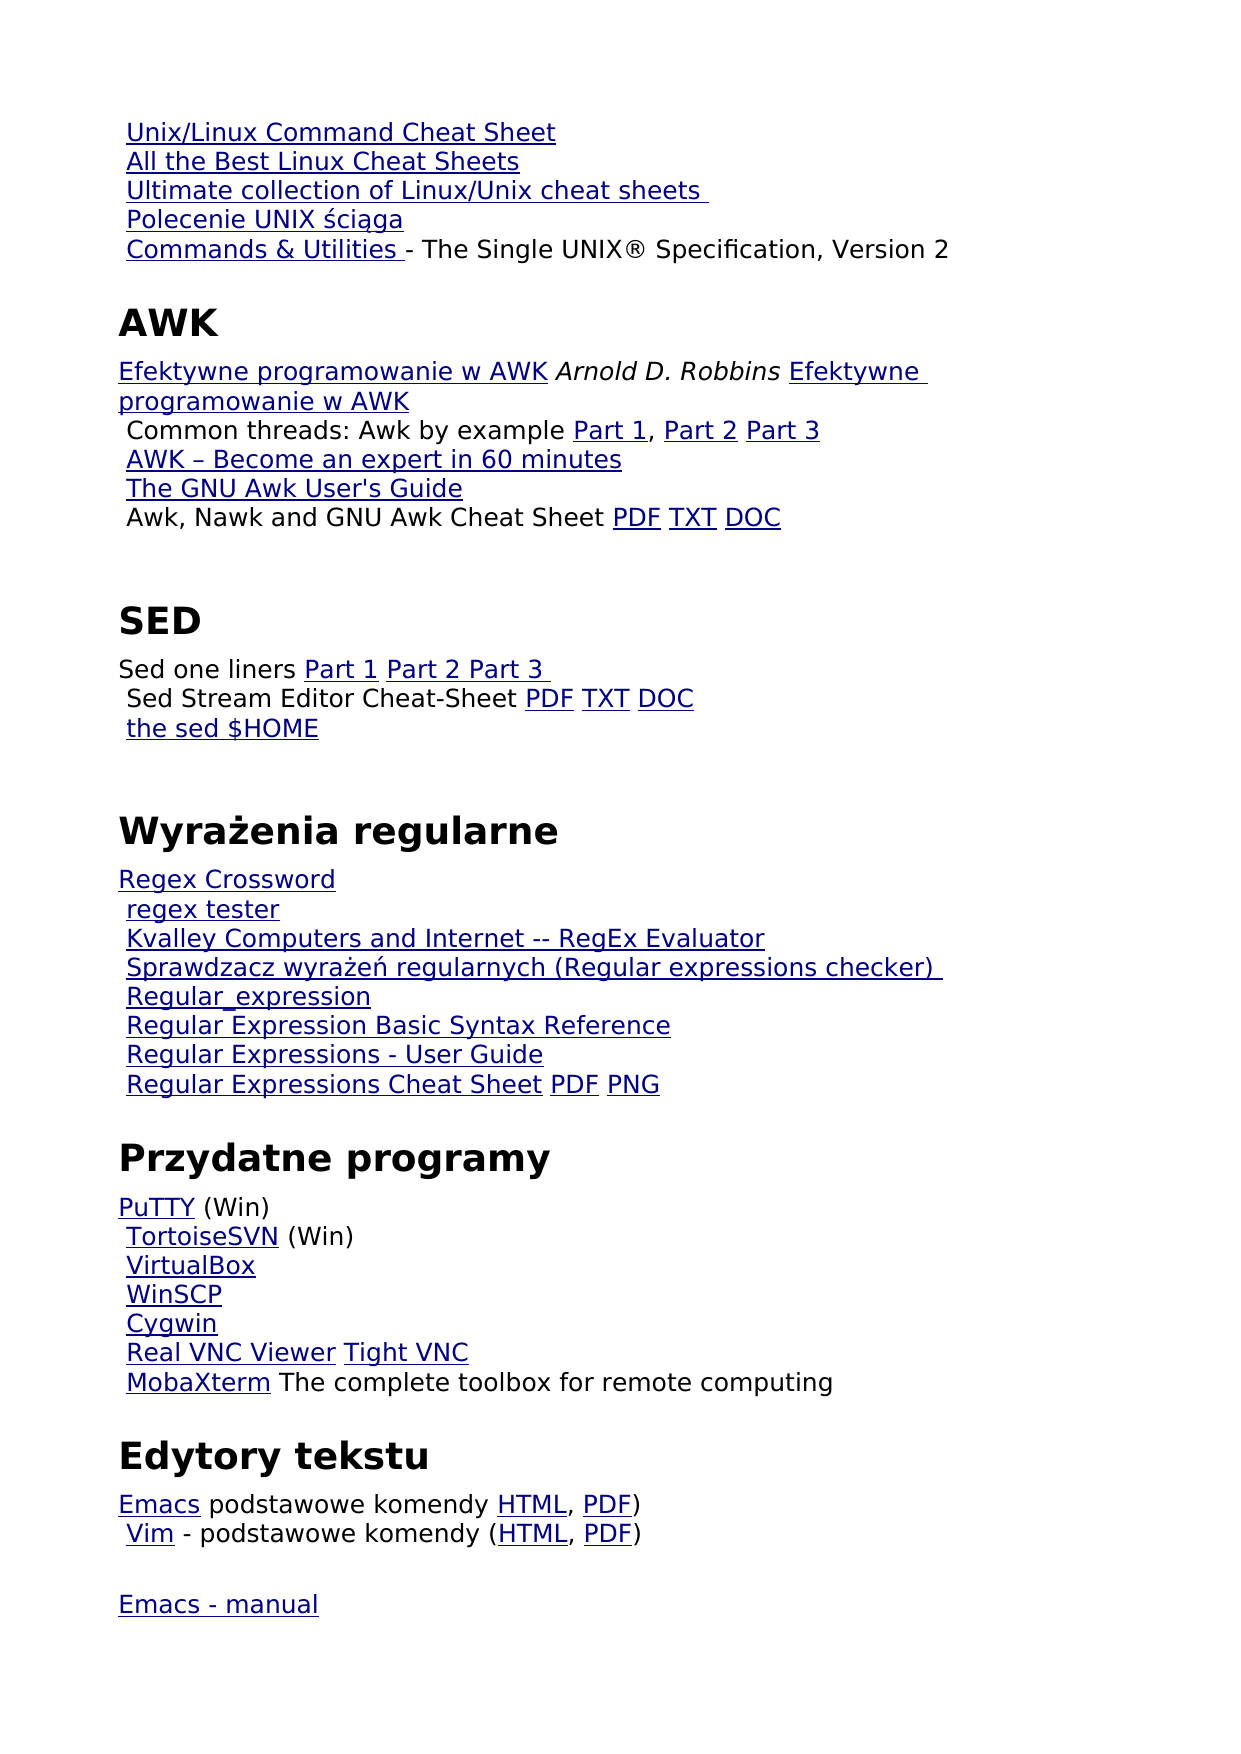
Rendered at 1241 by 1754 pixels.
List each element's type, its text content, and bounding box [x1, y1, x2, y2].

text Efektywne programowanie w AWK Arnold D. Robbins Efektywne programowanie w AWK Common threads: Awk by example Part 1, Part 2 Part 3 AWK – Become an expert in 60 minutes The GNU Awk User's Guide Awk, Nawk and GNU Awk Cheat Sheet PDF TXT DOC [118, 358, 1122, 562]
subtitle Przydatne programy [118, 1137, 1122, 1180]
text Regex Crossword regex tester Kvalley Computers and Internet -- RegEx Evaluator Sprawdzacz wyrażeń regularnych (Regular expressions checker) Regular_expression Regular Expression Basic Syntax Reference Regular Expressions - User Guide Regular Expressions Cheat Sheet PDF PNG [118, 866, 1122, 1099]
text Emacs podstawowe komendy HTML, PDF) Vim - podstawowe komendy (HTML, PDF) [118, 1491, 1122, 1578]
text Sed one liners Part 1 Part 2 Part 3 Sed Stream Editor Cheat-Sheet PDF TXT DOC the sed $HOME [118, 655, 1122, 772]
text Unix/Linux Command Cheat Sheet All the Best Linux Cheat Sheets Ultimate collection of Linux/Unix cheat sheets Polecenie UNIX ściąga Commands & Utilities - The Single UNIX® Specification, Version 2 [118, 118, 1122, 264]
text PuTTY (Win) TortoiseSVN (Win) VirtualBox WinSCP Cygwin Real VNC Viewer Tight VNC MobaXterm The complete toolbox for remote computing [118, 1193, 1122, 1397]
subtitle AWK [118, 301, 1122, 345]
text Emacs - manual [118, 1591, 1122, 1620]
subtitle Wyrażenia regularne [118, 809, 1122, 853]
subtitle SED [118, 599, 1122, 643]
subtitle Edytory tekstu [118, 1434, 1122, 1478]
